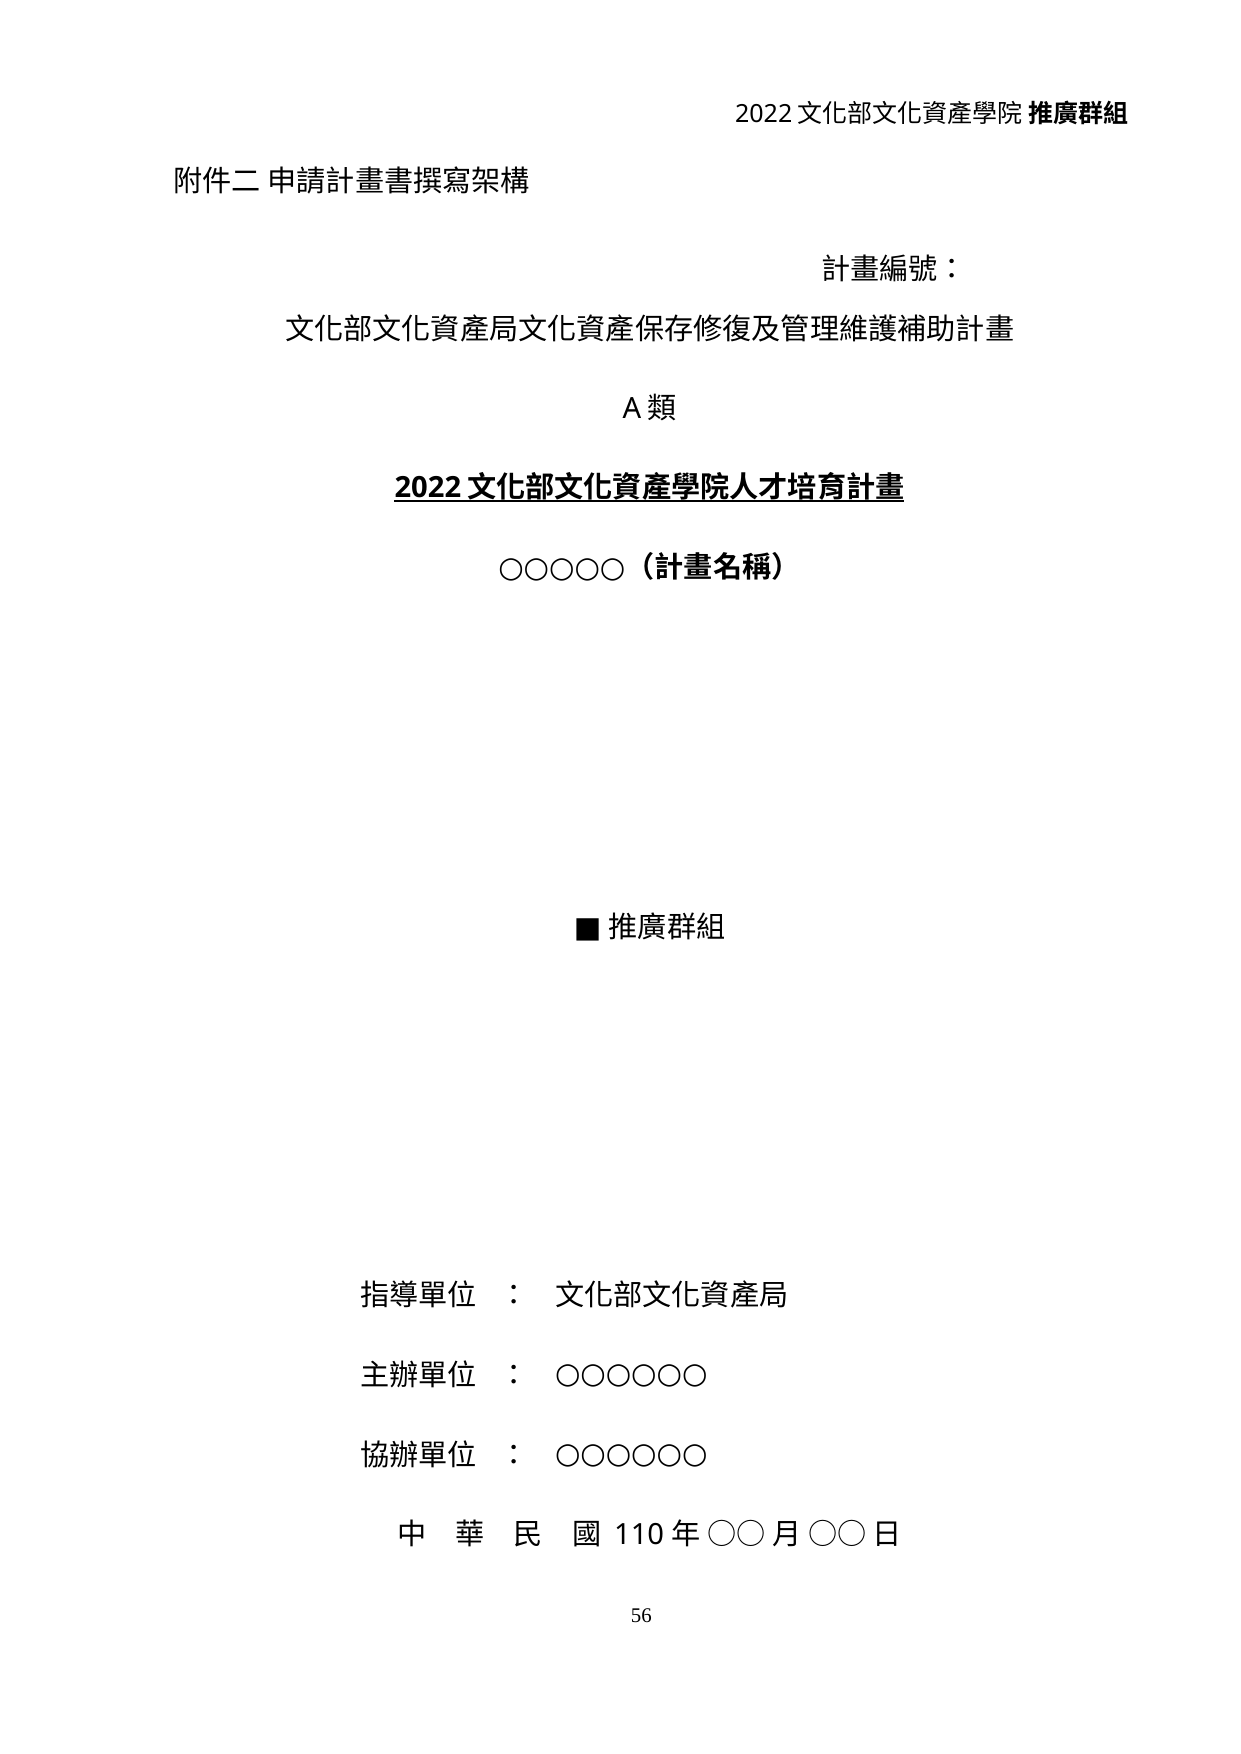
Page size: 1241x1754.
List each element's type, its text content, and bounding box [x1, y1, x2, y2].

text A類 [115, 385, 1125, 427]
text ■ 推廣群組 [115, 904, 1125, 946]
table_header 指導單位 [274, 1253, 488, 1333]
table_header 文化部文化資產局 [544, 1253, 966, 1333]
table_cell ○○○○○○ [544, 1413, 966, 1492]
table_cell 主辦單位 [274, 1333, 488, 1412]
text 計畫編號： [115, 246, 967, 287]
table_cell ： [488, 1333, 543, 1412]
table_cell ○○○○○○ [544, 1333, 966, 1412]
text 附件二 申請計畫書撰寫架構 [115, 157, 1125, 200]
text ○○○○○（計畫名稱） [115, 544, 1125, 585]
text 文化部文化資產局文化資產保存修復及管理維護補助計畫 [115, 306, 1125, 348]
text 2022文化部文化資產學院人才培育計畫 [115, 464, 1125, 506]
text 中 華 民 國 110 年 ○○ 月 ○○ 日 [115, 1511, 1125, 1553]
table_header ： [488, 1253, 543, 1333]
table_cell ： [488, 1413, 543, 1492]
table_cell 協辦單位 [274, 1413, 488, 1492]
